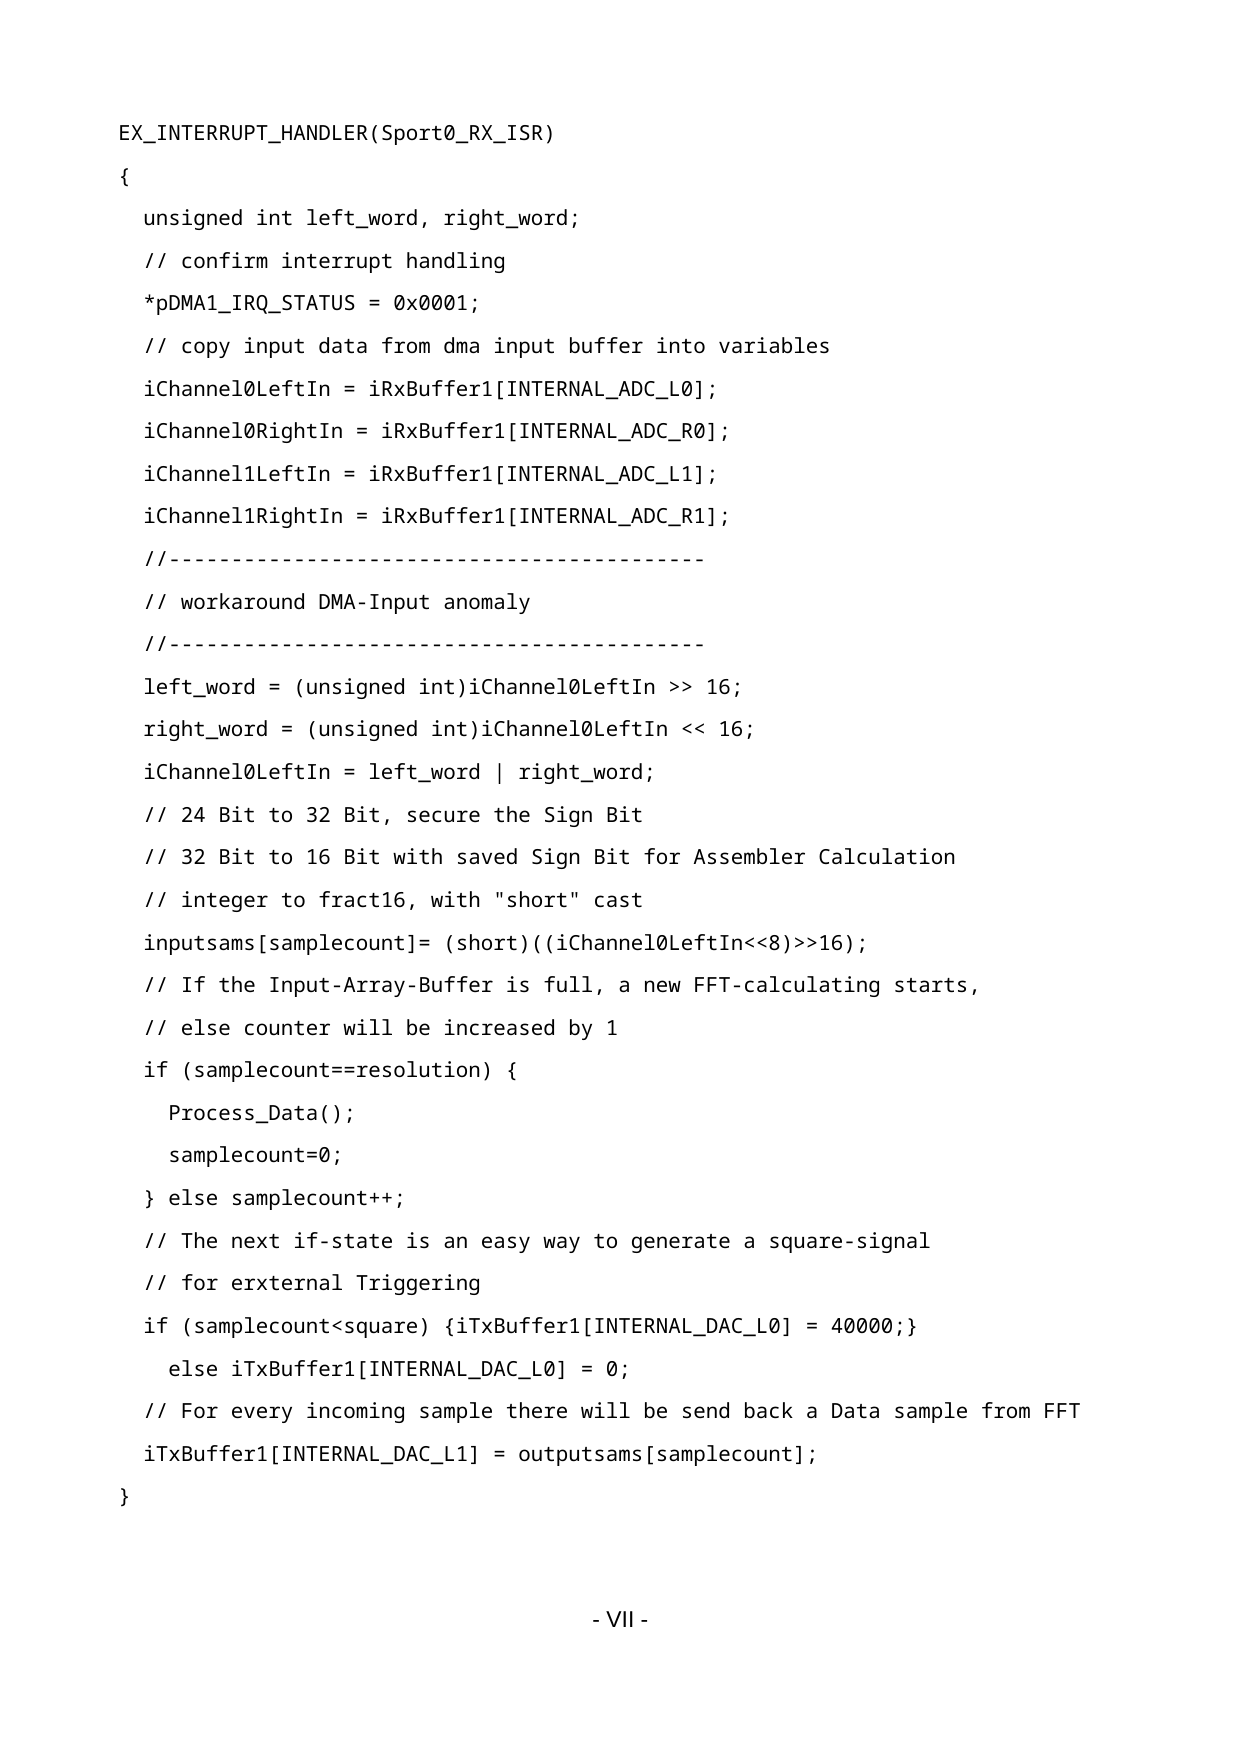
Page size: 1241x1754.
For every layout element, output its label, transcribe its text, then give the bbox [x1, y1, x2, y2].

text // If the Input-Array-Buffer is full, a new FFT-calculating starts, [118, 970, 1122, 999]
text //------------------------------------------- [118, 629, 1122, 658]
text left_word = (unsigned int)iChannel0LeftIn >> 16; [118, 672, 1122, 700]
text right_word = (unsigned int)iChannel0LeftIn << 16; [118, 714, 1122, 743]
text // else counter will be increased by 1 [118, 1013, 1122, 1041]
text else iTxBuffer1[INTERNAL_DAC_L0] = 0; [118, 1354, 1122, 1382]
text if (samplecount==resolution) { [118, 1055, 1122, 1084]
text iTxBuffer1[INTERNAL_DAC_L1] = outputsams[samplecount]; [118, 1439, 1122, 1467]
text EX_INTERRUPT_HANDLER(Sport0_RX_ISR) [118, 118, 1122, 147]
text // The next if-state is an easy way to generate a square-signal [118, 1226, 1122, 1254]
text // 24 Bit to 32 Bit, secure the Sign Bit [118, 800, 1122, 828]
text // for erxternal Triggering [118, 1268, 1122, 1297]
text } else samplecount++; [118, 1183, 1122, 1212]
text inputsams[samplecount]= (short)((iChannel0LeftIn<<8)>>16); [118, 928, 1122, 956]
text //------------------------------------------- [118, 544, 1122, 573]
text iChannel1RightIn = iRxBuffer1[INTERNAL_ADC_R1]; [118, 502, 1122, 530]
text unsigned int left_word, right_word; [118, 203, 1122, 232]
text { [118, 161, 1122, 189]
text Process_Data(); [118, 1098, 1122, 1126]
text if (samplecount<square) {iTxBuffer1[INTERNAL_DAC_L0] = 40000;} [118, 1311, 1122, 1339]
text // 32 Bit to 16 Bit with saved Sign Bit for Assembler Calculation [118, 842, 1122, 871]
text // workaround DMA-Input anomaly [118, 587, 1122, 615]
text // For every incoming sample there will be send back a Data sample from FFT [118, 1396, 1122, 1425]
text *pDMA1_IRQ_STATUS = 0x0001; [118, 288, 1122, 317]
text iChannel1LeftIn = iRxBuffer1[INTERNAL_ADC_L1]; [118, 459, 1122, 487]
text iChannel0LeftIn = iRxBuffer1[INTERNAL_ADC_L0]; [118, 374, 1122, 402]
text iChannel0RightIn = iRxBuffer1[INTERNAL_ADC_R0]; [118, 416, 1122, 445]
text // integer to fract16, with "short" cast [118, 885, 1122, 913]
text // confirm interrupt handling [118, 246, 1122, 274]
text // copy input data from dma input buffer into variables [118, 331, 1122, 359]
text } [118, 1481, 1122, 1510]
text iChannel0LeftIn = left_word | right_word; [118, 757, 1122, 786]
text samplecount=0; [118, 1141, 1122, 1169]
